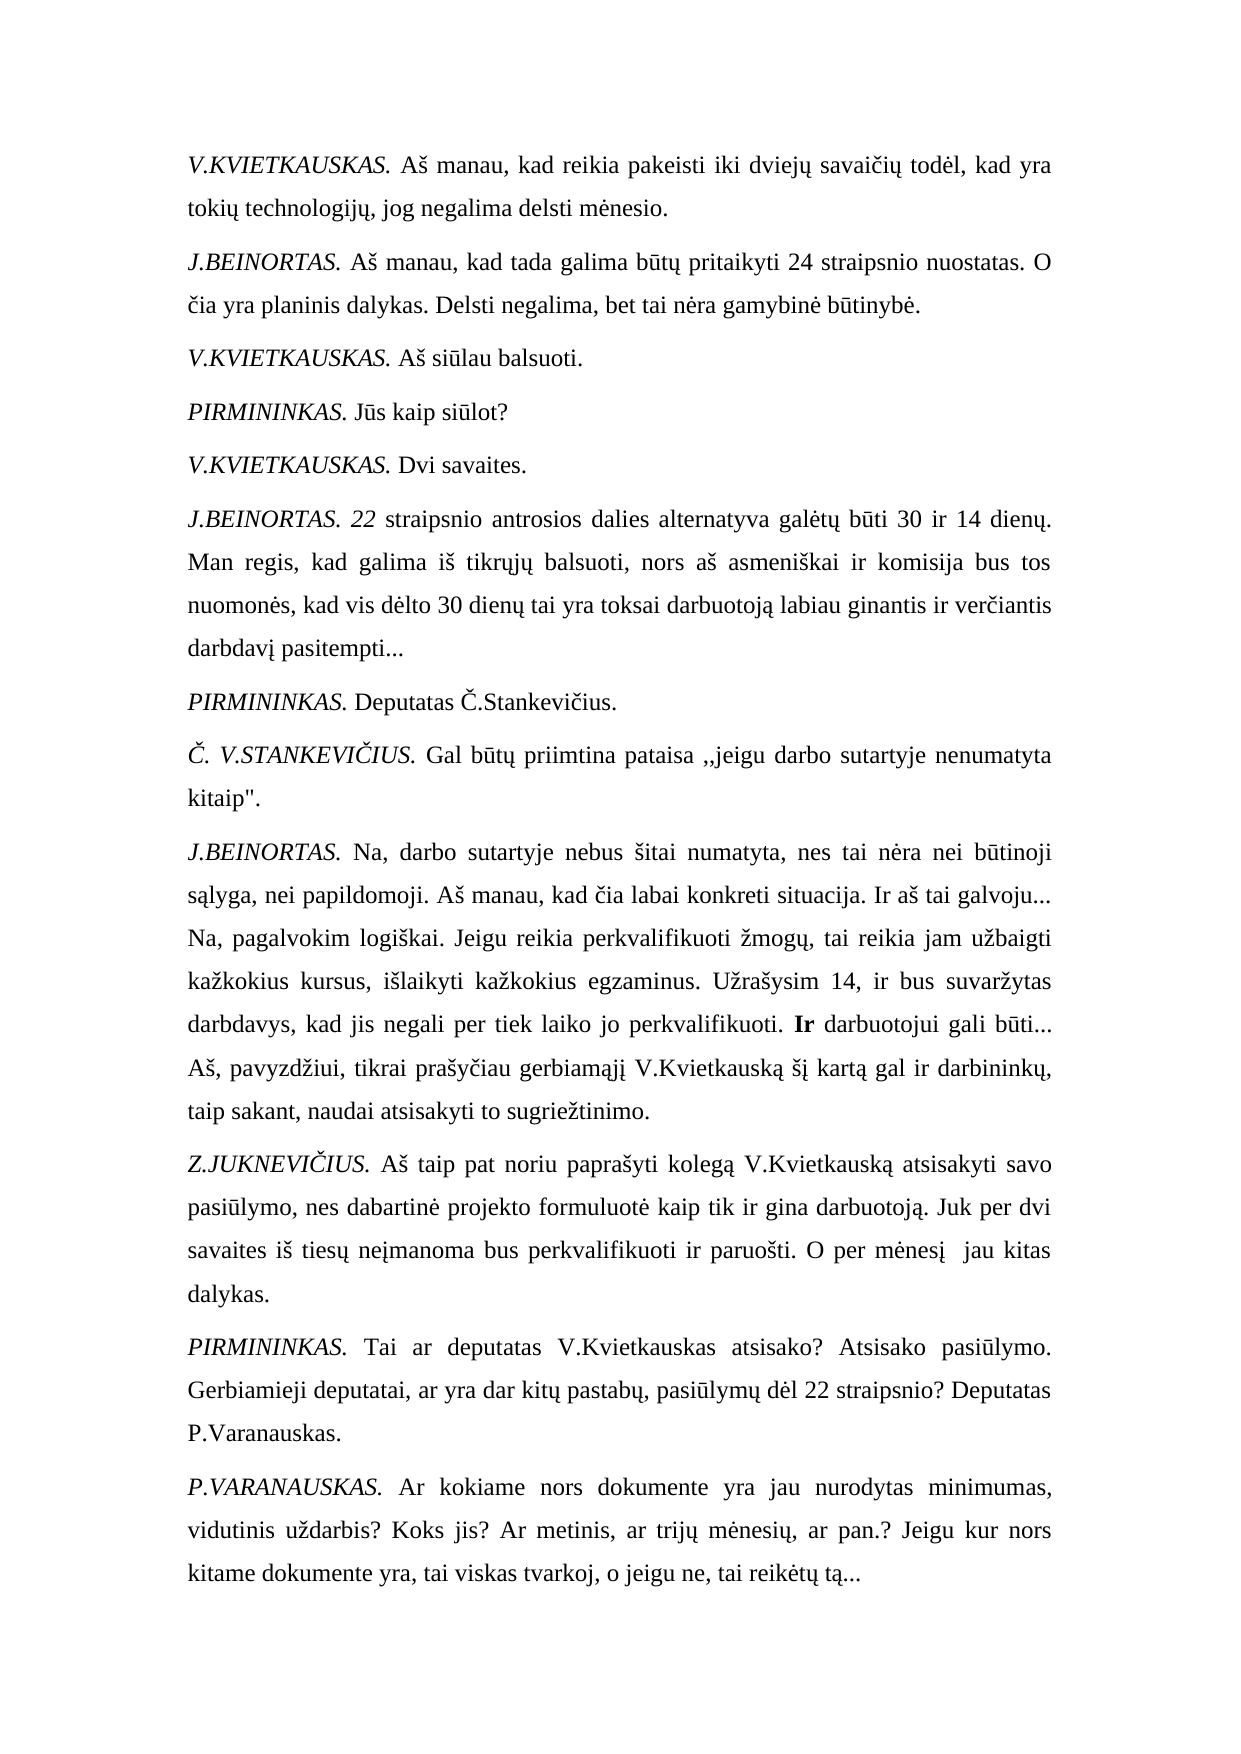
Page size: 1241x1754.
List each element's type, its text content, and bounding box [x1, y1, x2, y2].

text PIRMININKAS. Jūs kaip siūlot? [187, 397, 1053, 426]
text J.BEINORTAS. Na, darbo sutartyje nebus šitai numatyta, nes tai nėra nei būtinoji sąlyga, nei papildomoji. Aš manau, kad čia labai konkreti situacija. Ir aš tai galvoju... Na, pagalvokim logiškai. Jeigu reikia perkvalifikuoti žmogų, tai reikia jam užbaigti kažkokius kursus, išlaikyti kažkokius egzaminus. Užrašysim 14, ir bus suvaržytas darbdavys, kad jis negali per tiek laiko jo perkvalifikuoti. Ir darbuotojui gali būti... Aš, pavyzdžiui, tikrai prašyčiau gerbiamąjį V.Kvietkauską šį kartą gal ir darbininkų, taip sakant, naudai atsisakyti to sugriežtinimo. [187, 837, 1053, 1124]
text V.KVIETKAUSKAS. Aš siūlau balsuoti. [187, 343, 1053, 372]
text P.VARANAUSKAS. Ar kokiame nors dokumente yra jau nurodytas minimumas, vidutinis uždarbis? Koks jis? Ar metinis, ar trijų mėnesių, ar pan.? Jeigu kur nors kitame dokumente yra, tai viskas tvarkoj, o jeigu ne, tai reikėtų tą... [187, 1472, 1053, 1587]
text V.KVIETKAUSKAS. Dvi savaites. [187, 450, 1053, 479]
text J.BEINORTAS. 22 straipsnio antrosios dalies alternatyva galėtų būti 30 ir 14 dienų. Man regis, kad galima iš tikrųjų balsuoti, nors aš asmeniškai ir komisija bus tos nuomonės, kad vis dėlto 30 dienų tai yra toksai darbuotoją labiau ginantis ir verčiantis darbdavį pasitempti... [187, 504, 1053, 662]
text V.KVIETKAUSKAS. Aš manau, kad reikia pakeisti iki dviejų savaičių todėl, kad yra tokių technologijų, jog negalima delsti mėnesio. [187, 150, 1053, 222]
text Č. V.STANKEVIČIUS. Gal būtų priimtina pataisa ,,jeigu darbo sutartyje nenumatyta kitaip". [187, 740, 1053, 812]
text Z.JUKNEVIČIUS. Aš taip pat noriu paprašyti kolegą V.Kvietkauską atsisakyti savo pasiūlymo, nes dabartinė projekto formuluotė kaip tik ir gina darbuotoją. Juk per dvi savaites iš tiesų neįmanoma bus perkvalifikuoti ir paruošti. O per mėnesį jau kitas dalykas. [187, 1149, 1053, 1307]
text PIRMININKAS. Deputatas Č.Stankevičius. [187, 687, 1053, 716]
text J.BEINORTAS. Aš manau, kad tada galima būtų pritaikyti 24 straipsnio nuostatas. O čia yra planinis dalykas. Delsti negalima, bet tai nėra gamybinė būtinybė. [187, 247, 1053, 318]
text PIRMININKAS. Tai ar deputatas V.Kvietkauskas atsisako? Atsisako pasiūlymo. Gerbiamieji deputatai, ar yra dar kitų pastabų, pasiūlymų dėl 22 straipsnio? Deputatas P.Varanauskas. [187, 1332, 1053, 1447]
